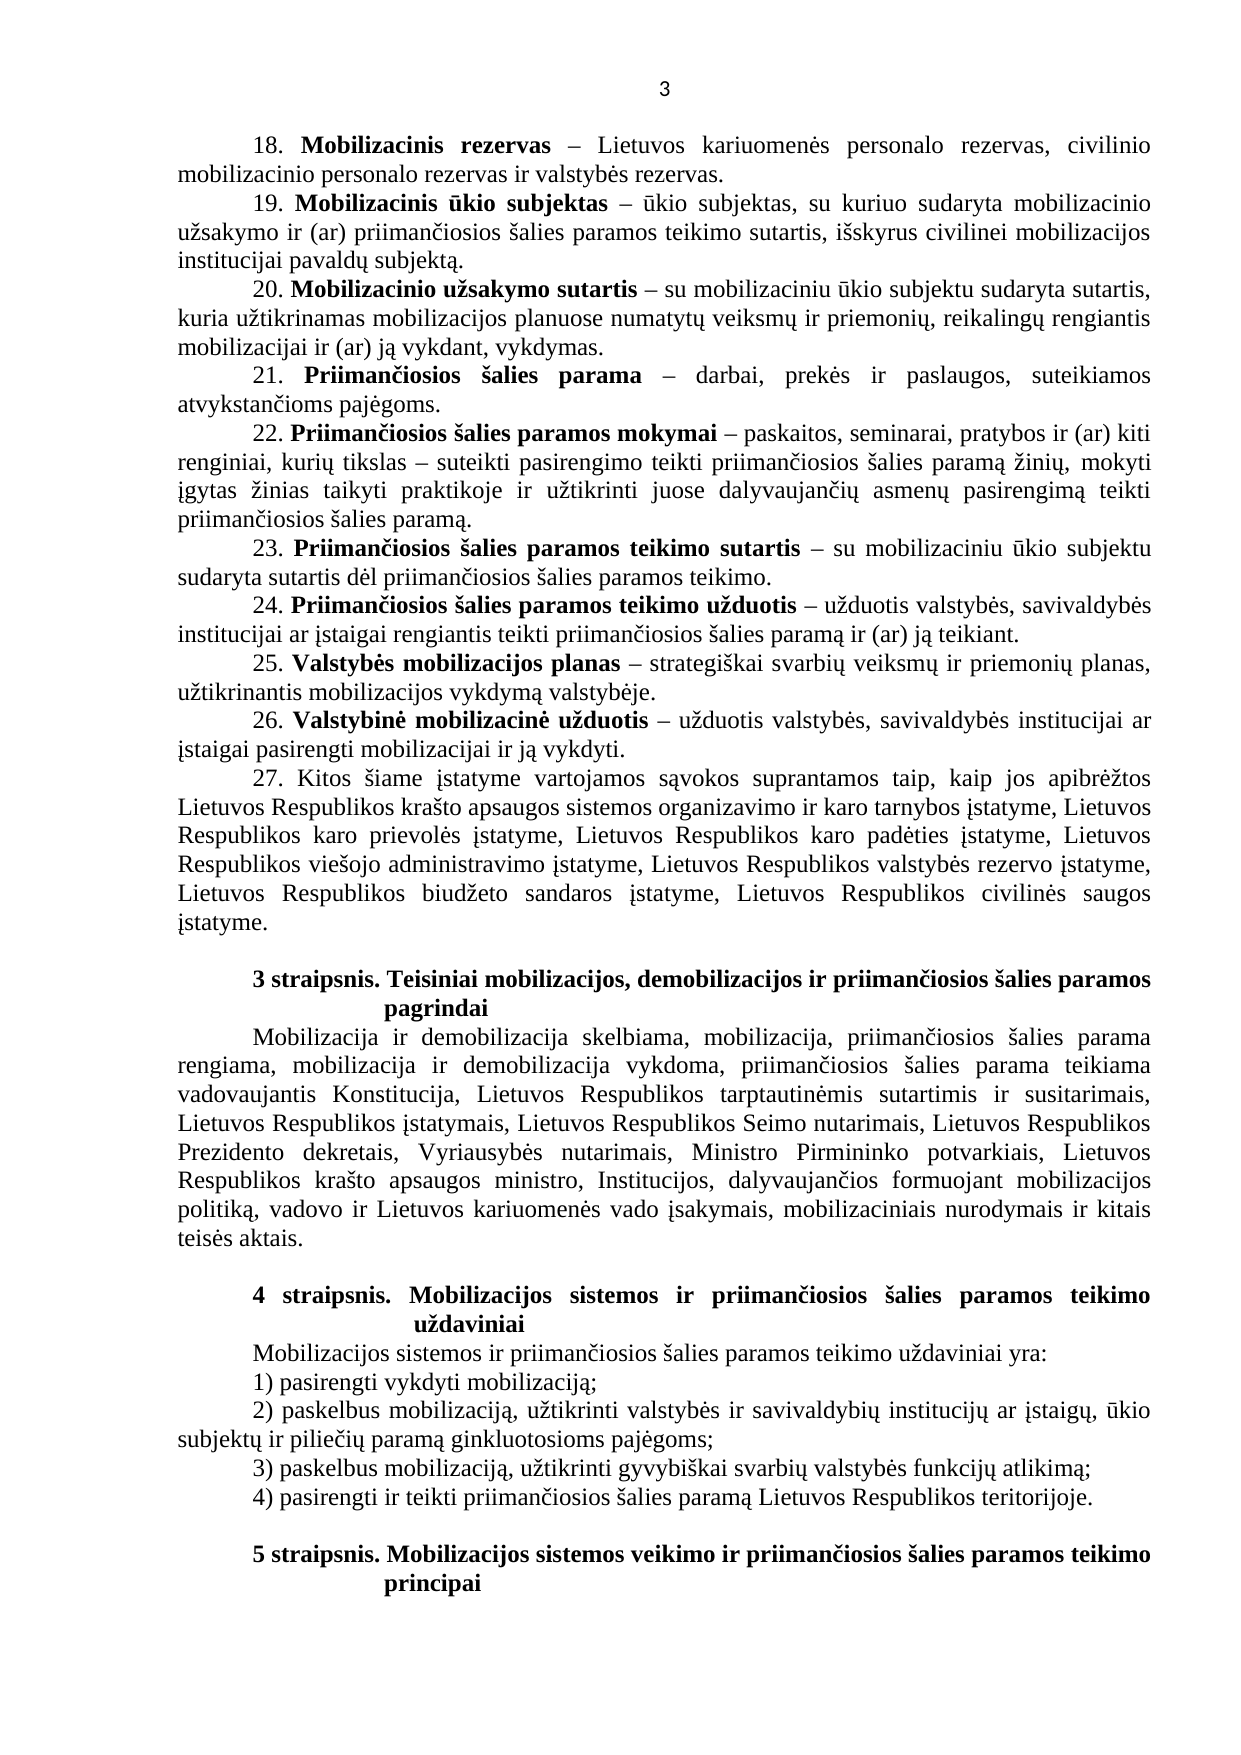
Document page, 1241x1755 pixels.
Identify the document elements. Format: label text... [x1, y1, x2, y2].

text 4 straipsnis. Mobilizacijos sistemos ir priimančiosios šalies paramos teikimo uždaviniai [252, 1281, 1152, 1338]
text 27. Kitos šiame įstatyme vartojamos sąvokos suprantamos taip, kaip jos apibrėžtos Lietuvos Respublikos krašto apsaugos sistemos organizavimo ir karo tarnybos įstatyme, Lietuvos Respublikos karo prievolės įstatyme, Lietuvos Respublikos karo padėties įstatyme, Lietuvos Respublikos viešojo administravimo įstatyme, Lietuvos Respublikos valstybės rezervo įstatyme, Lietuvos Respublikos biudžeto sandaros įstatyme, Lietuvos Respublikos civilinės saugos įstatyme. [177, 763, 1152, 936]
text 23. Priimančiosios šalies paramos teikimo sutartis – su mobilizaciniu ūkio subjektu sudaryta sutartis dėl priimančiosios šalies paramos teikimo. [177, 533, 1152, 591]
text 20. Mobilizacinio užsakymo sutartis – su mobilizaciniu ūkio subjektu sudaryta sutartis, kuria užtikrinamas mobilizacijos planuose numatytų veiksmų ir priemonių, reikalingų rengiantis mobilizacijai ir (ar) ją vykdant, vykdymas. [177, 274, 1152, 361]
text 1) pasirengti vykdyti mobilizaciją; [177, 1367, 1152, 1396]
text 3 straipsnis. Teisiniai mobilizacijos, demobilizacijos ir priimančiosios šalies paramos pagrindai [252, 964, 1152, 1022]
text 21. Priimančiosios šalies parama – darbai, prekės ir paslaugos, suteikiamos atvykstančioms pajėgoms. [177, 361, 1152, 418]
text Mobilizacijos sistemos ir priimančiosios šalies paramos teikimo uždaviniai yra: [177, 1338, 1152, 1367]
text 4) pasirengti ir teikti priimančiosios šalies paramą Lietuvos Respublikos teritorijoje. [177, 1482, 1152, 1511]
text 22. Priimančiosios šalies paramos mokymai – paskaitos, seminarai, pratybos ir (ar) kiti renginiai, kurių tikslas – suteikti pasirengimo teikti priimančiosios šalies paramą žinių, mokyti įgytas žinias taikyti praktikoje ir užtikrinti juose dalyvaujančių asmenų pasirengimą teikti priimančiosios šalies paramą. [177, 418, 1152, 533]
text 5 straipsnis. Mobilizacijos sistemos veikimo ir priimančiosios šalies paramos teikimo principai [252, 1539, 1152, 1597]
text 26. Valstybinė mobilizacinė užduotis – užduotis valstybės, savivaldybės institucijai ar įstaigai pasirengti mobilizacijai ir ją vykdyti. [177, 706, 1152, 763]
text 2) paskelbus mobilizaciją, užtikrinti valstybės ir savivaldybių institucijų ar įstaigų, ūkio subjektų ir piliečių paramą ginkluotosioms pajėgoms; [177, 1396, 1152, 1453]
text 3) paskelbus mobilizaciją, užtikrinti gyvybiškai svarbių valstybės funkcijų atlikimą; [177, 1453, 1152, 1482]
text 24. Priimančiosios šalies paramos teikimo užduotis – užduotis valstybės, savivaldybės institucijai ar įstaigai rengiantis teikti priimančiosios šalies paramą ir (ar) ją teikiant. [177, 591, 1152, 648]
text 19. Mobilizacinis ūkio subjektas – ūkio subjektas, su kuriuo sudaryta mobilizacinio užsakymo ir (ar) priimančiosios šalies paramos teikimo sutartis, išskyrus civilinei mobilizacijos institucijai pavaldų subjektą. [177, 188, 1152, 274]
text 25. Valstybės mobilizacijos planas – strategiškai svarbių veiksmų ir priemonių planas, užtikrinantis mobilizacijos vykdymą valstybėje. [177, 648, 1152, 706]
text 18. Mobilizacinis rezervas – Lietuvos kariuomenės personalo rezervas, civilinio mobilizacinio personalo rezervas ir valstybės rezervas. [177, 131, 1152, 188]
text Mobilizacija ir demobilizacija skelbiama, mobilizacija, priimančiosios šalies parama rengiama, mobilizacija ir demobilizacija vykdoma, priimančiosios šalies parama teikiama vadovaujantis Konstitucija, Lietuvos Respublikos tarptautinėmis sutartimis ir susitarimais, Lietuvos Respublikos įstatymais, Lietuvos Respublikos Seimo nutarimais, Lietuvos Respublikos Prezidento dekretais, Vyriausybės nutarimais, Ministro Pirmininko potvarkiais, Lietuvos Respublikos krašto apsaugos ministro, Institucijos, dalyvaujančios formuojant mobilizacijos politiką, vadovo ir Lietuvos kariuomenės vado įsakymais, mobilizaciniais nurodymais ir kitais teisės aktais. [177, 1022, 1152, 1252]
